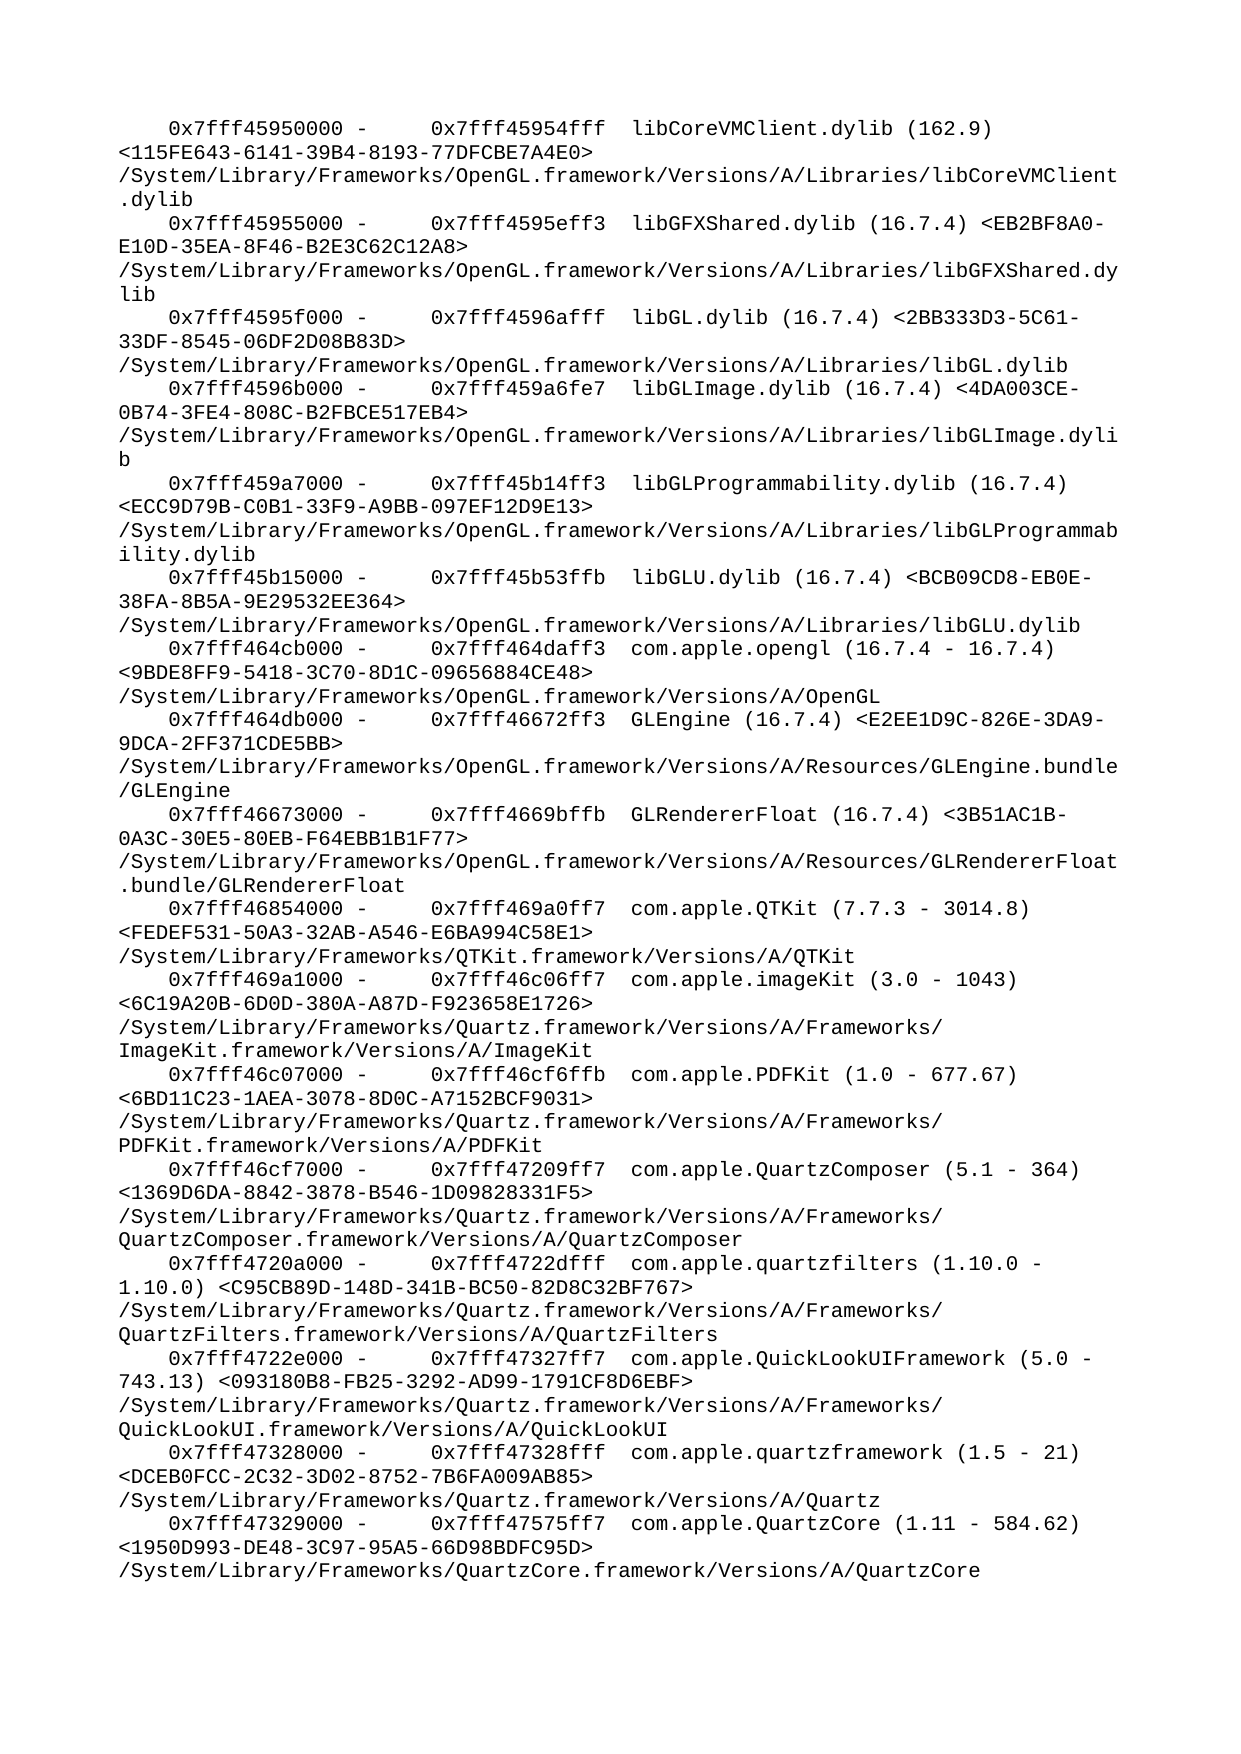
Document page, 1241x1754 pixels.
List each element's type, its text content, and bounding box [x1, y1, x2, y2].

text 0x7fff46cf7000 - 0x7fff47209ff7 com.apple.QuartzComposer (5.1 - 364) <1369D6DA-8842-3878-B546-1D09828331F5> /System/Library/Frameworks/Quartz.framework/Versions/A/Frameworks/QuartzComposer.framework/Versions/A/QuartzComposer [118, 1158, 1122, 1253]
text 0x7fff47328000 - 0x7fff47328fff com.apple.quartzframework (1.5 - 21) <DCEB0FCC-2C32-3D02-8752-7B6FA009AB85> /System/Library/Frameworks/Quartz.framework/Versions/A/Quartz [118, 1442, 1122, 1513]
text 0x7fff459a7000 - 0x7fff45b14ff3 libGLProgrammability.dylib (16.7.4) <ECC9D79B-C0B1-33F9-A9BB-097EF12D9E13> /System/Library/Frameworks/OpenGL.framework/Versions/A/Libraries/libGLProgrammability.dylib [118, 473, 1122, 567]
text 0x7fff464db000 - 0x7fff46672ff3 GLEngine (16.7.4) <E2EE1D9C-826E-3DA9-9DCA-2FF371CDE5BB> /System/Library/Frameworks/OpenGL.framework/Versions/A/Resources/GLEngine.bundle/GLEngine [118, 709, 1122, 804]
text 0x7fff4596b000 - 0x7fff459a6fe7 libGLImage.dylib (16.7.4) <4DA003CE-0B74-3FE4-808C-B2FBCE517EB4> /System/Library/Frameworks/OpenGL.framework/Versions/A/Libraries/libGLImage.dylib [118, 378, 1122, 473]
text 0x7fff45950000 - 0x7fff45954fff libCoreVMClient.dylib (162.9) <115FE643-6141-39B4-8193-77DFCBE7A4E0> /System/Library/Frameworks/OpenGL.framework/Versions/A/Libraries/libCoreVMClient.dylib [118, 118, 1122, 213]
text 0x7fff4722e000 - 0x7fff47327ff7 com.apple.QuickLookUIFramework (5.0 - 743.13) <093180B8-FB25-3292-AD99-1791CF8D6EBF> /System/Library/Frameworks/Quartz.framework/Versions/A/Frameworks/QuickLookUI.framework/Versions/A/QuickLookUI [118, 1348, 1122, 1442]
text 0x7fff4720a000 - 0x7fff4722dfff com.apple.quartzfilters (1.10.0 - 1.10.0) <C95CB89D-148D-341B-BC50-82D8C32BF767> /System/Library/Frameworks/Quartz.framework/Versions/A/Frameworks/QuartzFilters.framework/Versions/A/QuartzFilters [118, 1253, 1122, 1348]
text 0x7fff4595f000 - 0x7fff4596afff libGL.dylib (16.7.4) <2BB333D3-5C61-33DF-8545-06DF2D08B83D> /System/Library/Frameworks/OpenGL.framework/Versions/A/Libraries/libGL.dylib [118, 307, 1122, 378]
text 0x7fff46854000 - 0x7fff469a0ff7 com.apple.QTKit (7.7.3 - 3014.8) <FEDEF531-50A3-32AB-A546-E6BA994C58E1> /System/Library/Frameworks/QTKit.framework/Versions/A/QTKit [118, 898, 1122, 969]
text 0x7fff45955000 - 0x7fff4595eff3 libGFXShared.dylib (16.7.4) <EB2BF8A0-E10D-35EA-8F46-B2E3C62C12A8> /System/Library/Frameworks/OpenGL.framework/Versions/A/Libraries/libGFXShared.dylib [118, 213, 1122, 307]
text 0x7fff46673000 - 0x7fff4669bffb GLRendererFloat (16.7.4) <3B51AC1B-0A3C-30E5-80EB-F64EBB1B1F77> /System/Library/Frameworks/OpenGL.framework/Versions/A/Resources/GLRendererFloat.bundle/GLRendererFloat [118, 804, 1122, 898]
text 0x7fff46c07000 - 0x7fff46cf6ffb com.apple.PDFKit (1.0 - 677.67) <6BD11C23-1AEA-3078-8D0C-A7152BCF9031> /System/Library/Frameworks/Quartz.framework/Versions/A/Frameworks/PDFKit.framework/Versions/A/PDFKit [118, 1064, 1122, 1158]
text 0x7fff469a1000 - 0x7fff46c06ff7 com.apple.imageKit (3.0 - 1043) <6C19A20B-6D0D-380A-A87D-F923658E1726> /System/Library/Frameworks/Quartz.framework/Versions/A/Frameworks/ImageKit.framework/Versions/A/ImageKit [118, 969, 1122, 1064]
text 0x7fff47329000 - 0x7fff47575ff7 com.apple.QuartzCore (1.11 - 584.62) <1950D993-DE48-3C97-95A5-66D98BDFC95D> /System/Library/Frameworks/QuartzCore.framework/Versions/A/QuartzCore [118, 1513, 1122, 1584]
text 0x7fff464cb000 - 0x7fff464daff3 com.apple.opengl (16.7.4 - 16.7.4) <9BDE8FF9-5418-3C70-8D1C-09656884CE48> /System/Library/Frameworks/OpenGL.framework/Versions/A/OpenGL [118, 638, 1122, 709]
text 0x7fff45b15000 - 0x7fff45b53ffb libGLU.dylib (16.7.4) <BCB09CD8-EB0E-38FA-8B5A-9E29532EE364> /System/Library/Frameworks/OpenGL.framework/Versions/A/Libraries/libGLU.dylib [118, 567, 1122, 638]
